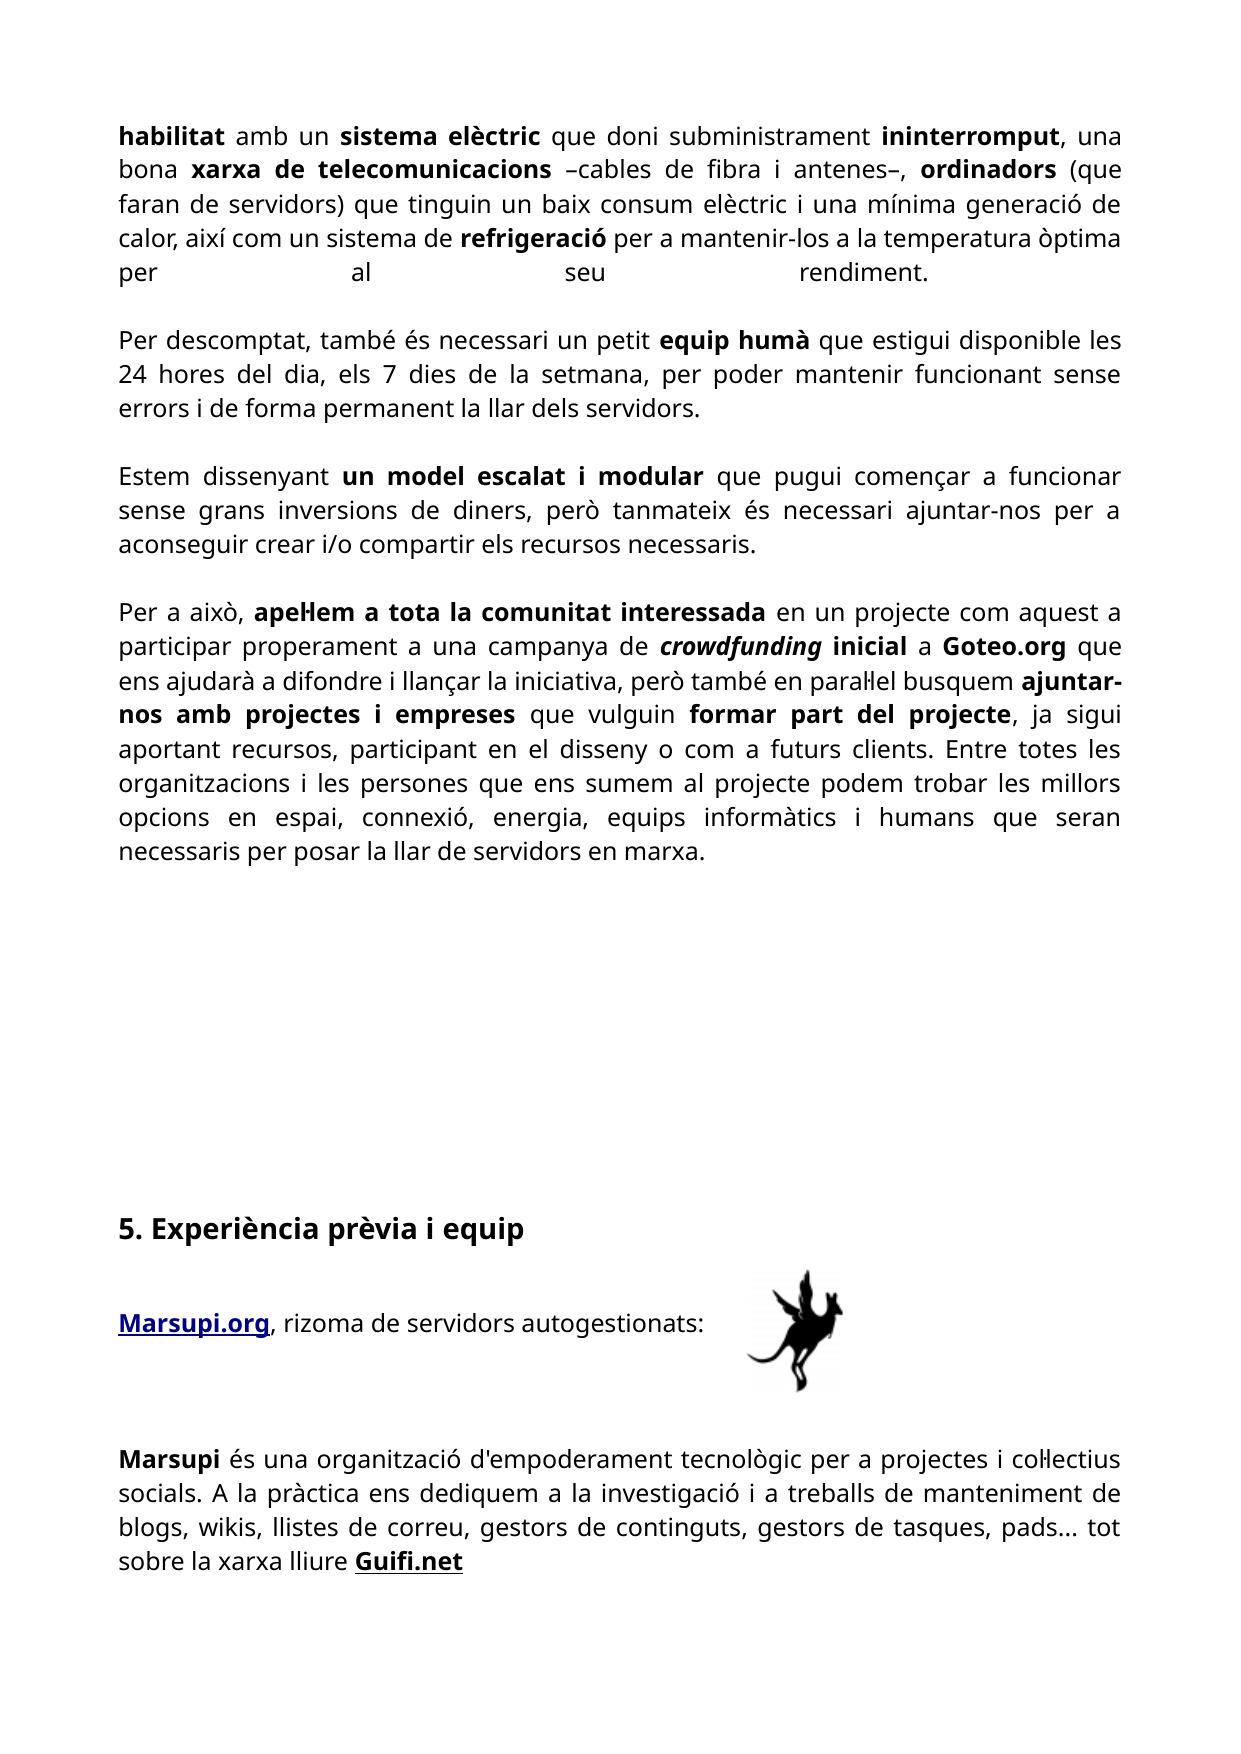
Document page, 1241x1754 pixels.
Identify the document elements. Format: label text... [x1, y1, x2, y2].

text Per a això, apel·lem a tota la comunitat interessada en un projecte com aquest a participar properament a una campanya de crowdfunding inicial a Goteo.org que ens ajudarà a difondre i llançar la iniciativa, però també en paral·lel busquem ajuntar-nos amb projectes i empreses que vulguin formar part del projecte, ja sigui aportant recursos, participant en el disseny o com a futurs clients. Entre totes les organitzacions i les persones que ens sumem al projecte podem trobar les millors opcions en espai, connexió, energia, equips informàtics i humans que seran necessaris per posar la llar de servidors en marxa. [118, 595, 1122, 867]
text [846, 1305, 1122, 1339]
text Marsupi és una organització d'empoderament tecnològic per a projectes i col·lectius socials. A la pràctica ens dediquem a la investigació i a treballs de manteniment de blogs, wikis, llistes de correu, gestors de continguts, gestors de tasques, pads... tot sobre la xarxa lliure Guifi.net [118, 1407, 1122, 1578]
text Marsupi.org, rizoma de servidors autogestionats: [118, 1305, 745, 1339]
text 5. Experiència prèvia i equip [118, 1208, 1122, 1248]
picture [745, 1268, 846, 1394]
text Estem dissenyant un model escalat i modular que pugui començar a funcionar sense grans inversions de diners, però tanmateix és necessari ajuntar-nos per a aconseguir crear i/o compartir els recursos necessaris. [118, 459, 1122, 561]
text habilitat amb un sistema elèctric que doni subministrament ininterromput, una bona xarxa de telecomunicacions –cables de fibra i antenes–, ordinadors (que faran de servidors) que tinguin un baix consum elèctric i una mínima generació de calor, així com un sistema de refrigeració per a mantenir-los a la temperatura òptima per al seu rendiment. Per descomptat, també és necessari un petit equip humà que estigui disponible les 24 hores del dia, els 7 dies de la setmana, per poder mantenir funcionant sense errors i de forma permanent la llar dels servidors. [118, 118, 1122, 425]
